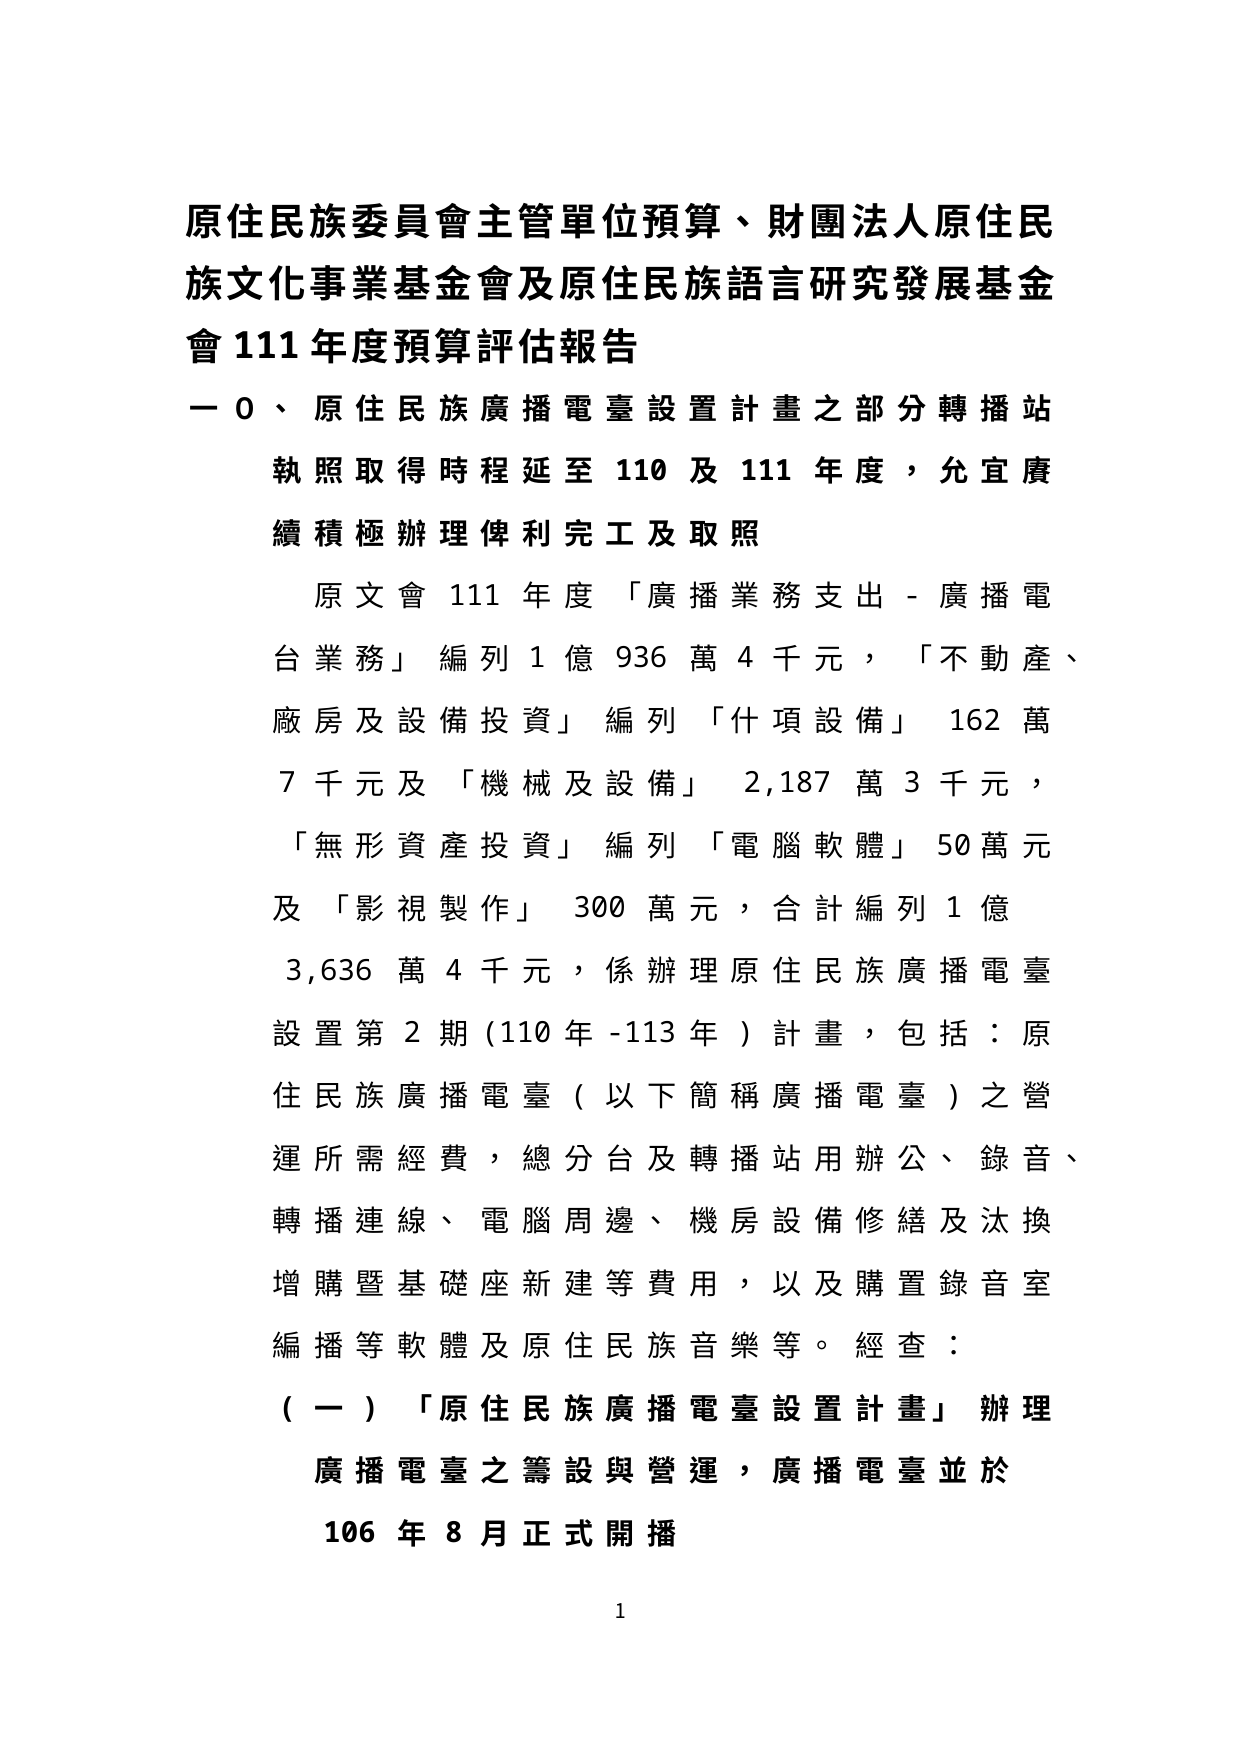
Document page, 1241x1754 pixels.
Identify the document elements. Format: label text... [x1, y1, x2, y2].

text 原文會111年度「廣播業務支出-廣播電台業務」編列1億936萬4千元，「不動產、廠房及設備投資」編列「什項設備」162萬7千元及「機械及設備」2,187萬3千元，「無形資產投資」編列「電腦軟體」50萬元及「影視製作」300萬元，合計編列1億3,636萬4千元，係辦理原住民族廣播電臺設置第2期(110年-113年)計畫，包括：原住民族廣播電臺(以下簡稱廣播電臺)之營運所需經費，總分台及轉播站用辦公、錄音、轉播連線、電腦周邊、機房設備修繕及汰換增購暨基礎座新建等費用，以及購置錄音室編播等軟體及原住民族音樂等。經查： [242, 552, 1058, 1365]
text 原住民族委員會主管單位預算、財團法人原住民族文化事業基金會及原住民族語言研究發展基金會111年度預算評估報告 [183, 177, 1058, 365]
text 一０、原住民族廣播電臺設置計畫之部分轉播站執照取得時程延至110及111年度，允宜賡續積極辦理俾利完工及取照 [183, 365, 1058, 552]
text (一)「原住民族廣播電臺設置計畫」辦理廣播電臺之籌設與營運，廣播電臺並於106年8月正式開播 [242, 1365, 1058, 1552]
